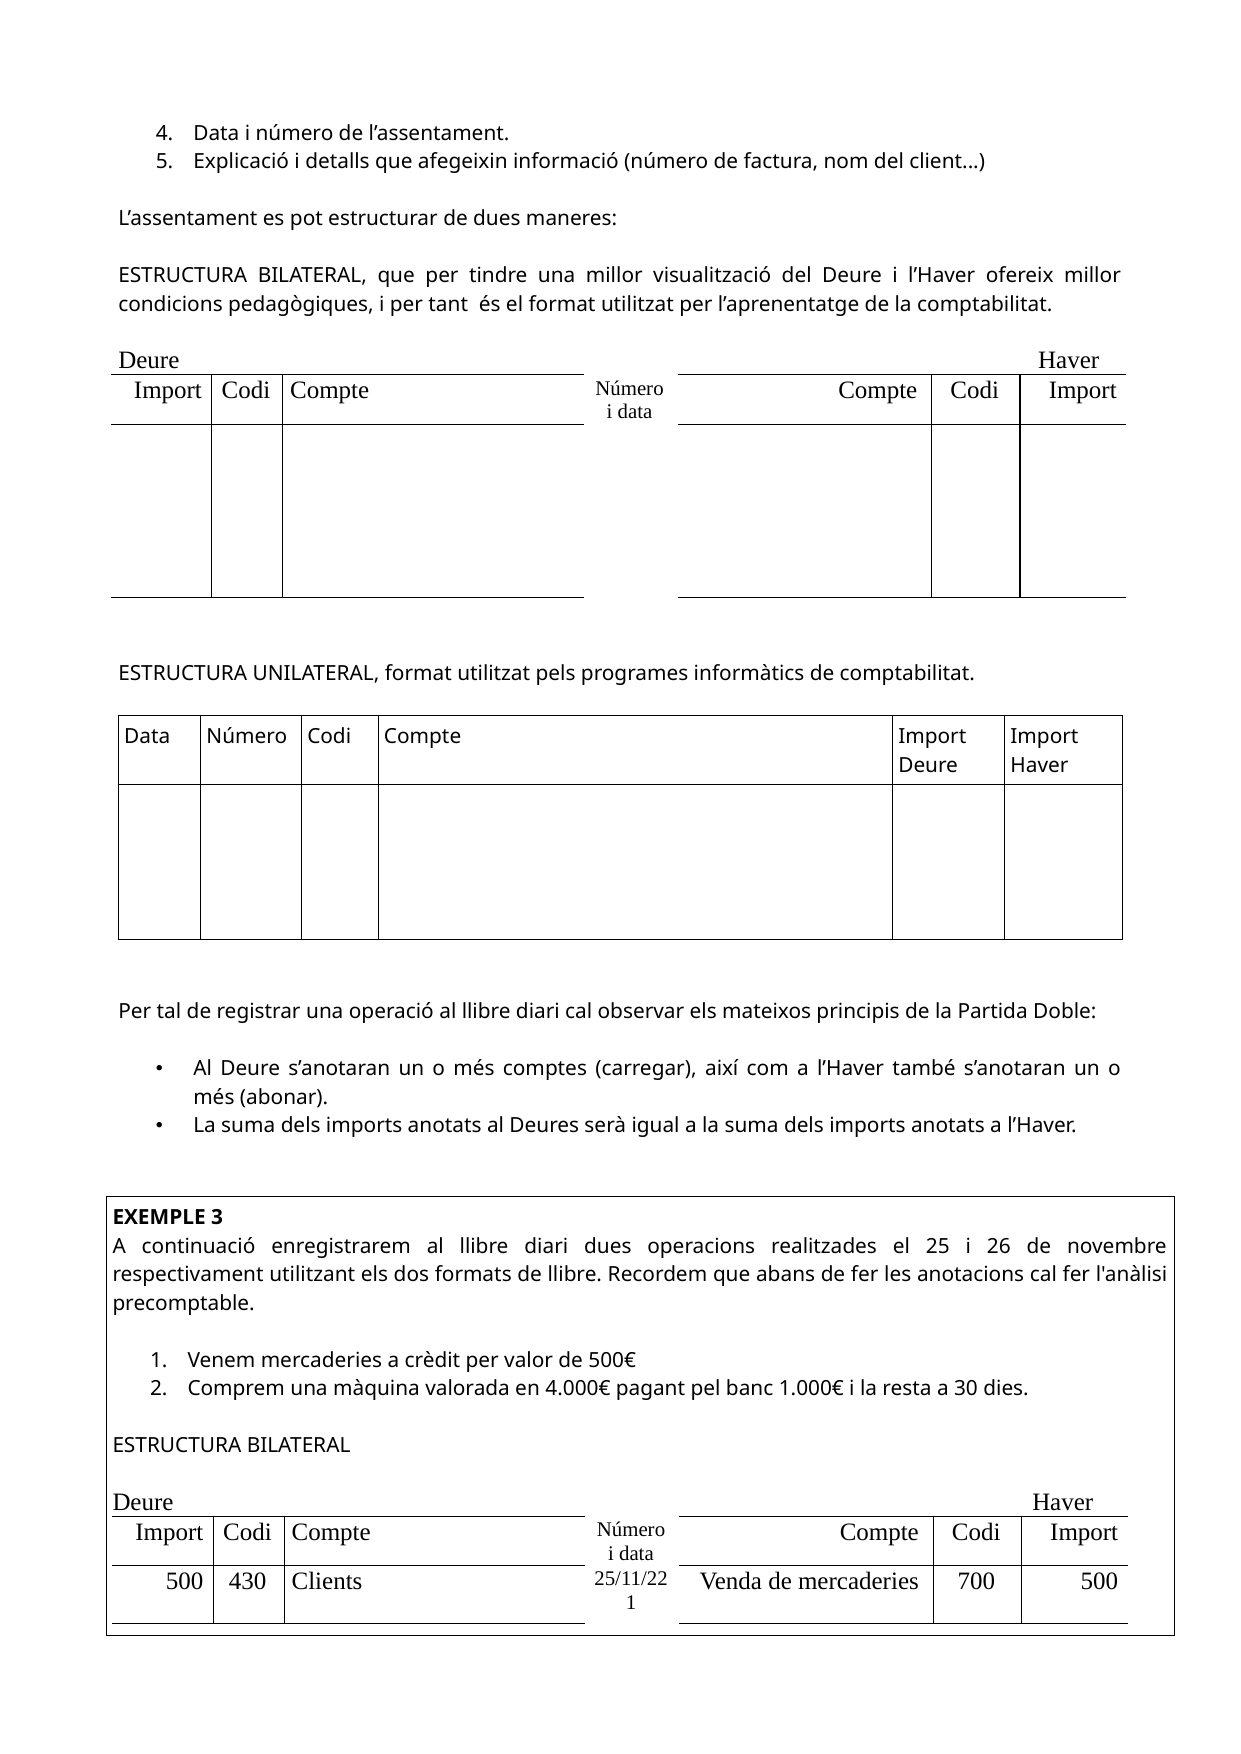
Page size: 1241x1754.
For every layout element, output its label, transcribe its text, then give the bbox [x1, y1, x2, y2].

table_header Codi [932, 375, 1019, 423]
table_cell 500 [1022, 1566, 1128, 1623]
table_header Codi [934, 1517, 1021, 1565]
table_header Compte [678, 375, 931, 423]
list Al Deure s’anotaran un o més comptes (carregar), així com a l’Haver també s’anotaran un o més (abonar). [156, 1053, 1122, 1110]
list La suma dels imports anotats al Deures serà igual a la suma dels imports anotats a l’Haver. [156, 1110, 1122, 1139]
table_cell [283, 425, 584, 597]
table_header Compte [679, 1517, 933, 1565]
table_cell [678, 425, 931, 597]
table_cell [932, 425, 1019, 597]
table_header Import Deure [893, 716, 1004, 784]
table_cell [1005, 785, 1122, 939]
table_cell [584, 424, 678, 597]
table_header Import [1021, 375, 1126, 423]
list Explicació i detalls que afegeixin informació (número de factura, nom del client...) [156, 147, 1122, 175]
table_header Número [201, 716, 301, 784]
table_cell 430 [214, 1566, 284, 1623]
table_header Número i data [585, 1516, 679, 1565]
table_cell [893, 785, 1004, 939]
table_header Número i data [584, 374, 678, 423]
table_cell [119, 785, 200, 939]
table_header Import [1022, 1517, 1128, 1565]
table_header Compte [285, 1517, 585, 1565]
table_header Import [112, 1517, 213, 1565]
table_cell [302, 785, 378, 939]
table_header Import [111, 375, 211, 423]
table_cell [111, 425, 211, 597]
text Deure Haver [118, 346, 1122, 374]
text ESTRUCTURA UNILATERAL, format utilitzat pels programes informàtics de comptabilitat. [118, 658, 1122, 686]
text ESTRUCTURA BILATERAL, que per tindre una millor visualització del Deure i l’Haver ofereix millor condicions pedagògiques, i per tant és el format utilitzat per l’aprenentatge de la comptabilitat. [118, 260, 1122, 317]
table_cell [1021, 425, 1126, 597]
table_header Codi [302, 716, 378, 784]
table_cell 25/11/22 1 [585, 1565, 679, 1623]
table_cell Venda de mercaderies [679, 1566, 933, 1623]
table_header Data [119, 716, 200, 784]
table_cell [201, 785, 301, 939]
table_cell [379, 785, 892, 939]
table_cell 500 [112, 1566, 213, 1623]
table_cell [212, 425, 282, 597]
table_header Import Haver [1005, 716, 1122, 784]
text L’assentament es pot estructurar de dues maneres: [118, 203, 1122, 232]
table_header Compte [283, 375, 584, 423]
table_header Compte [379, 716, 892, 784]
table_header Codi [214, 1517, 284, 1565]
list Data i número de l’assentament. [156, 118, 1122, 147]
table_header Codi [212, 375, 282, 423]
text Per tal de registrar una operació al llibre diari cal observar els mateixos principis de la Partida Doble: [118, 997, 1122, 1025]
table_cell Clients [285, 1566, 585, 1623]
table_header EXEMPLE 3 A continuació enregistrarem al llibre diari dues operacions realitzades el 25 i 26 de novembre respectivament utilitzant els dos formats de llibre. Recordem que abans de fer les anotacions cal fer l'anàlisi precomptable. Venem mercaderies a crèdit per valor de 500€ Comprem una màquina valorada en 4.000€ pagant pel banc 1.000€ i la resta a 30 dies. ESTRUCTURA BILATERAL Deure Haver [107, 1197, 1174, 1635]
table_cell 700 [934, 1566, 1021, 1623]
